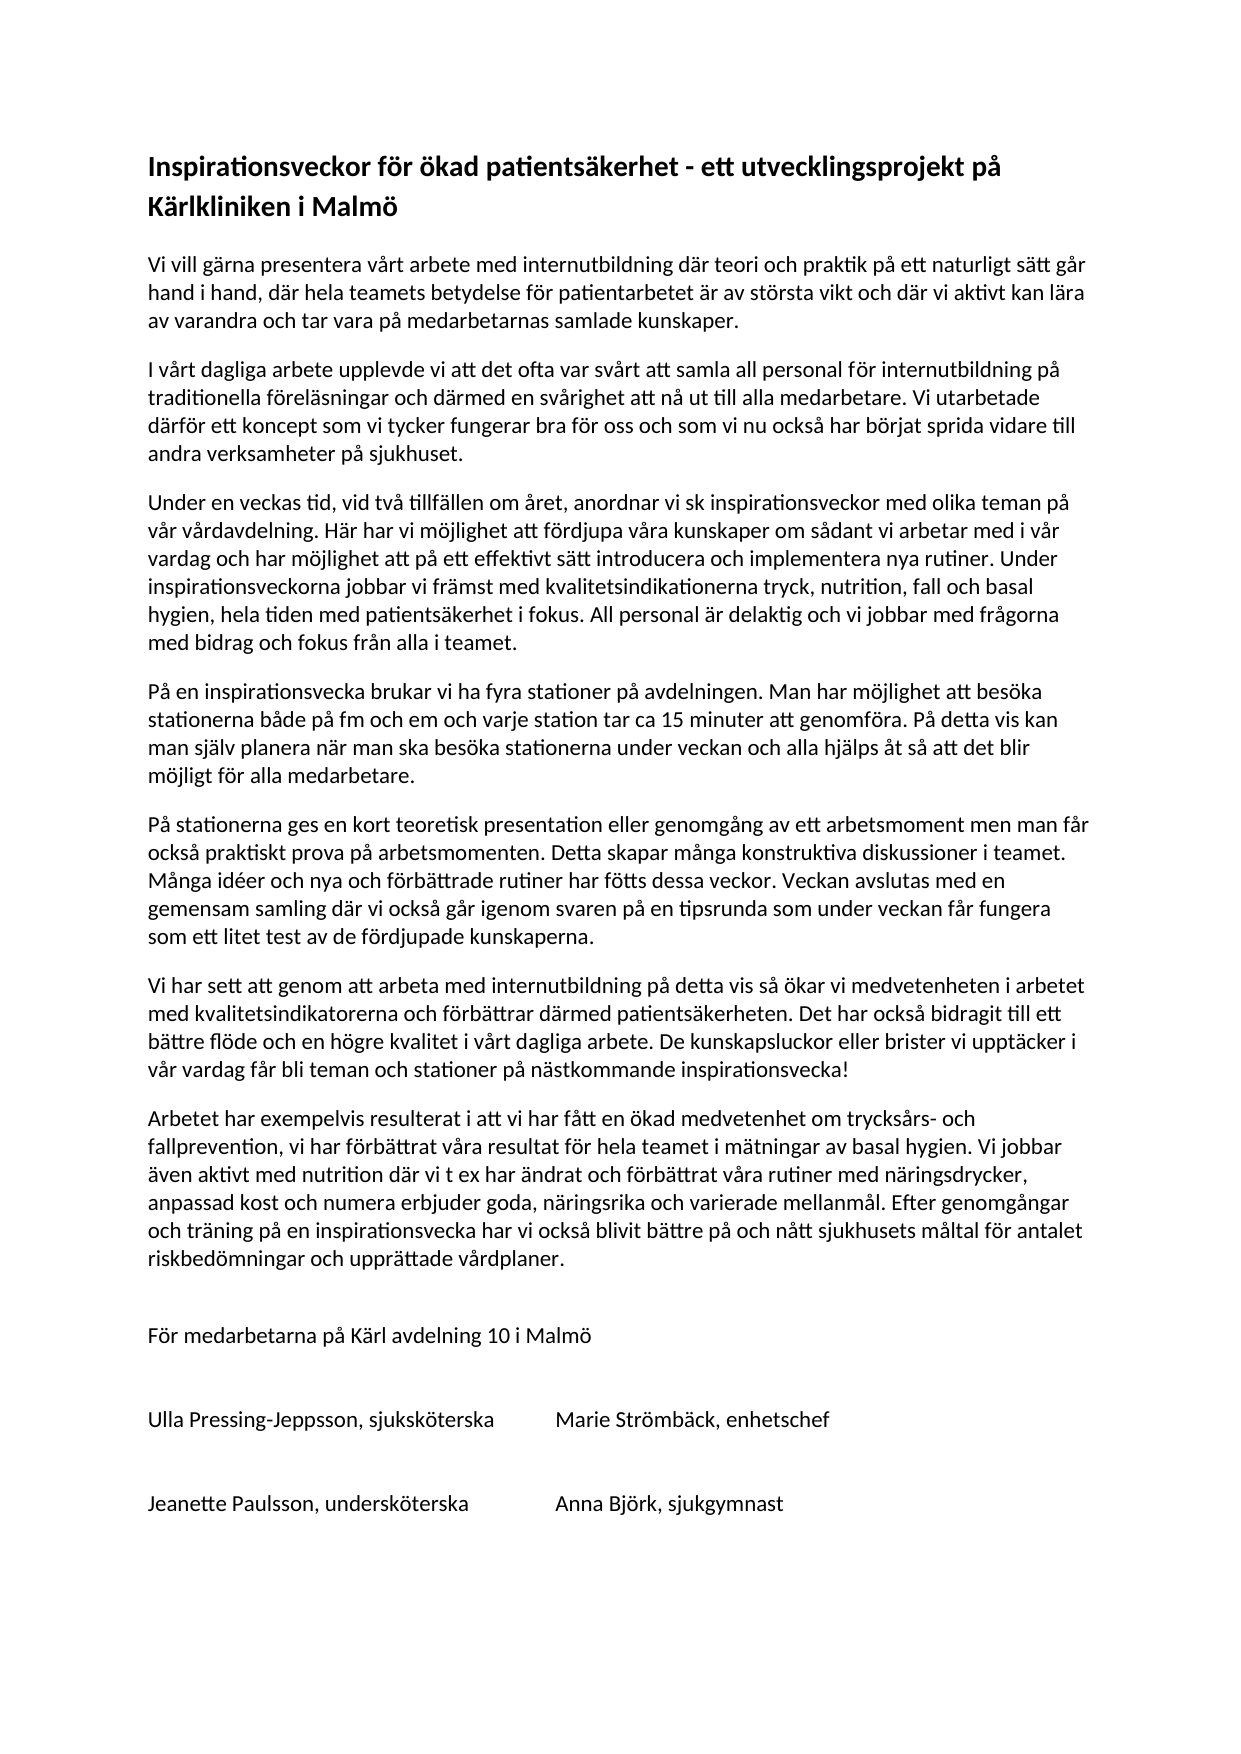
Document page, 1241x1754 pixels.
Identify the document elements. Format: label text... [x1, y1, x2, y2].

text Ulla Pressing-Jeppsson, sjuksköterska Marie Strömbäck, enhetschef [148, 1405, 1093, 1433]
text Under en veckas tid, vid två tillfällen om året, anordnar vi sk inspirationsveckor med olika teman på vår vårdavdelning. Här har vi möjlighet att fördjupa våra kunskaper om sådant vi arbetar med i vår vardag och har möjlighet att på ett effektivt sätt introducera och implementera nya rutiner. Under inspirationsveckorna jobbar vi främst med kvalitetsindikationerna tryck, nutrition, fall och basal hygien, hela tiden med patientsäkerhet i fokus. All personal är delaktig och vi jobbar med frågorna med bidrag och fokus från alla i teamet. [148, 488, 1093, 656]
text Jeanette Paulsson, undersköterska Anna Björk, sjukgymnast [148, 1489, 1093, 1517]
text Vi vill gärna presentera vårt arbete med internutbildning där teori och praktik på ett naturligt sätt går hand i hand, där hela teamets betydelse för patientarbetet är av största vikt och där vi aktivt kan lära av varandra och tar vara på medarbetarnas samlade kunskaper. [148, 250, 1093, 334]
text På stationerna ges en kort teoretisk presentation eller genomgång av ett arbetsmoment men man får också praktiskt prova på arbetsmomenten. Detta skapar många konstruktiva diskussioner i teamet. Många idéer och nya och förbättrade rutiner har fötts dessa veckor. Veckan avslutas med en gemensam samling där vi också går igenom svaren på en tipsrunda som under veckan får fungera som ett litet test av de fördjupade kunskaperna. [148, 810, 1093, 950]
text Vi har sett att genom att arbeta med internutbildning på detta vis så ökar vi medvetenheten i arbetet med kvalitetsindikatorerna och förbättrar därmed patientsäkerheten. Det har också bidragit till ett bättre flöde och en högre kvalitet i vårt dagliga arbete. De kunskapsluckor eller brister vi upptäcker i vår vardag får bli teman och stationer på nästkommande inspirationsvecka! [148, 971, 1093, 1083]
text Inspirationsveckor för ökad patientsäkerhet - ett utvecklingsprojekt på Kärlkliniken i Malmö [148, 148, 1093, 224]
text För medarbetarna på Kärl avdelning 10 i Malmö [148, 1321, 1093, 1349]
text Arbetet har exempelvis resulterat i att vi har fått en ökad medvetenhet om trycksårs- och fallprevention, vi har förbättrat våra resultat för hela teamet i mätningar av basal hygien. Vi jobbar även aktivt med nutrition där vi t ex har ändrat och förbättrat våra rutiner med näringsdrycker, anpassad kost och numera erbjuder goda, näringsrika och varierade mellanmål. Efter genomgångar och träning på en inspirationsvecka har vi också blivit bättre på och nått sjukhusets måltal för antalet riskbedömningar och upprättade vårdplaner. [148, 1104, 1093, 1272]
text På en inspirationsvecka brukar vi ha fyra stationer på avdelningen. Man har möjlighet att besöka stationerna både på fm och em och varje station tar ca 15 minuter att genomföra. På detta vis kan man själv planera när man ska besöka stationerna under veckan och alla hjälps åt så att det blir möjligt för alla medarbetare. [148, 677, 1093, 789]
text I vårt dagliga arbete upplevde vi att det ofta var svårt att samla all personal för internutbildning på traditionella föreläsningar och därmed en svårighet att nå ut till alla medarbetare. Vi utarbetade därför ett koncept som vi tycker fungerar bra för oss och som vi nu också har börjat sprida vidare till andra verksamheter på sjukhuset. [148, 355, 1093, 467]
